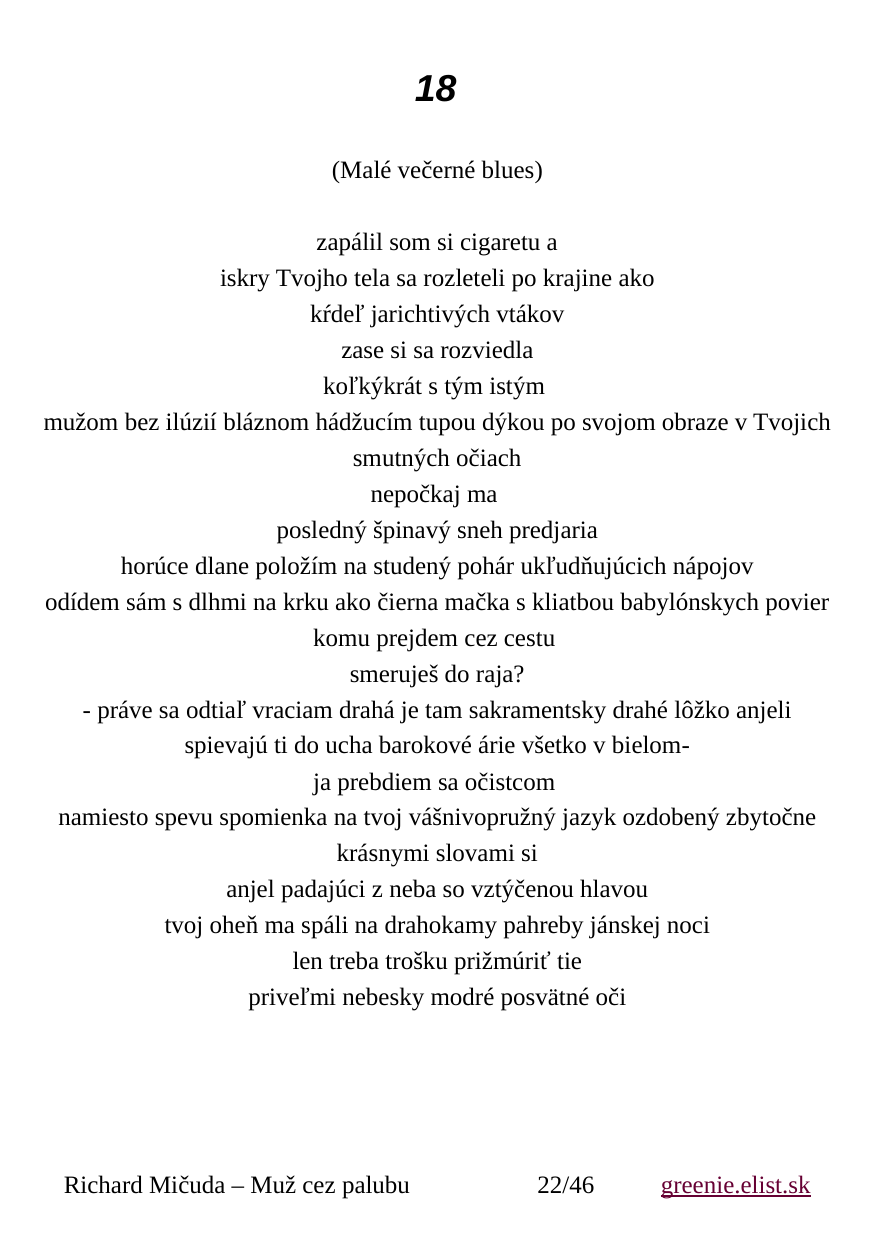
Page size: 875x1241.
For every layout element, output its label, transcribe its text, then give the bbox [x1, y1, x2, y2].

text mužom bez ilúzií bláznom hádžucím tupou dýkou po svojom obraze v Tvojich smutných očiach [41, 407, 833, 472]
text nepočkaj ma [41, 479, 833, 508]
text posledný špinavý sneh predjaria [41, 515, 833, 544]
text tvoj oheň ma spáli na drahokamy pahreby jánskej noci [41, 910, 833, 939]
text komu prejdem cez cestu [41, 623, 833, 652]
text - práve sa odtiaľ vraciam drahá je tam sakramentsky drahé lôžko anjeli spievajú ti do ucha barokové árie všetko v bielom- [41, 695, 833, 759]
text ja prebdiem sa očistcom [41, 767, 833, 795]
text namiesto spevu spomienka na tvoj vášnivopružný jazyk ozdobený zbytočne krásnymi slovami si [41, 802, 833, 867]
text kŕdeľ jarichtivých vtákov [41, 299, 833, 328]
text horúce dlane položím na studený pohár ukľudňujúcich nápojov [41, 551, 833, 580]
text (Malé večerné blues) [41, 156, 833, 184]
text koľkýkrát s tým istým [41, 371, 833, 400]
text zapálil som si cigaretu a [41, 227, 833, 256]
text odídem sám s dlhmi na krku ako čierna mačka s kliatbou babylónskych povier [41, 587, 833, 616]
text anjel padajúci z neba so vztýčenou hlavou [41, 874, 833, 903]
text zase si sa rozviedla [41, 335, 833, 364]
text len treba trošku prižmúriť tie [41, 946, 833, 975]
text priveľmi nebesky modré posvätné oči [41, 982, 833, 1011]
text iskry Tvojho tela sa rozleteli po krajine ako [41, 263, 833, 292]
text smeruješ do raja? [41, 659, 833, 687]
subtitle 18 [41, 66, 833, 109]
